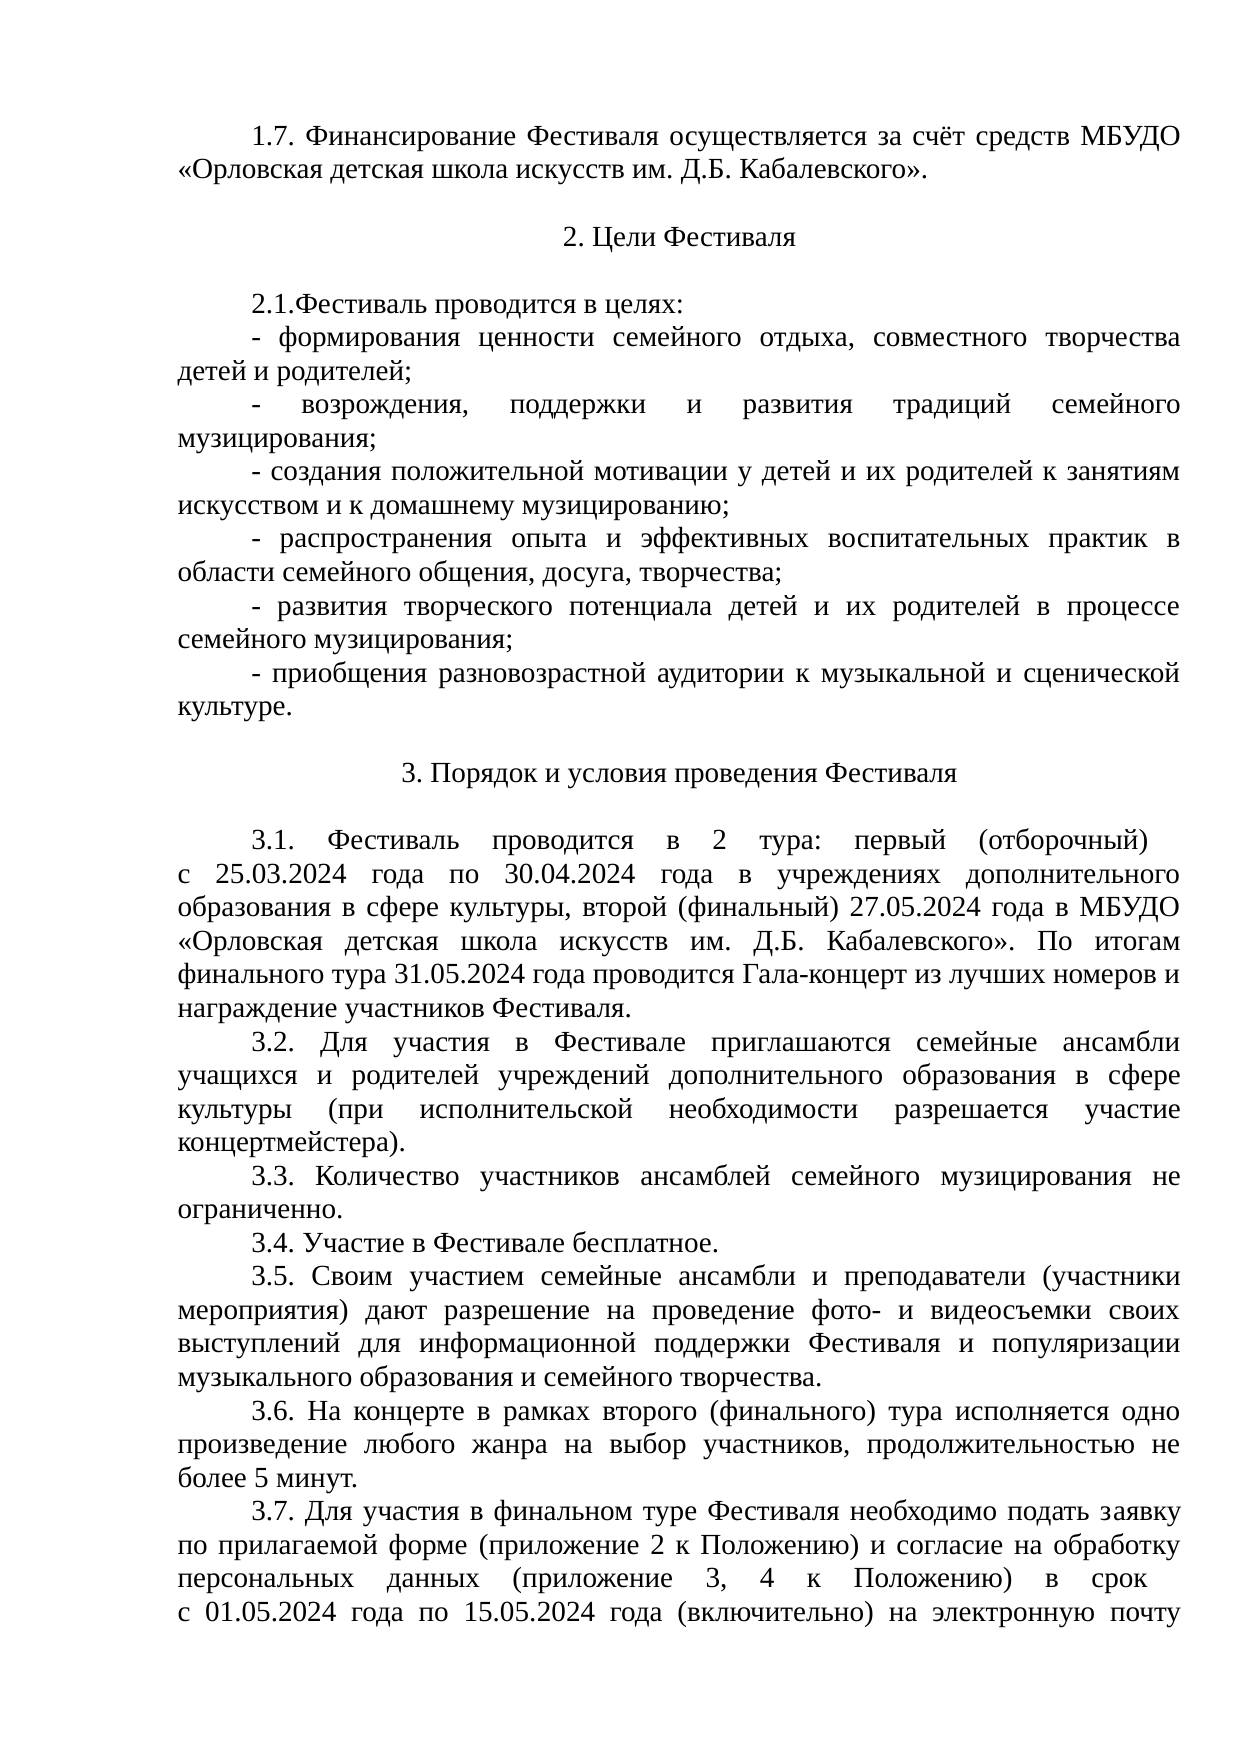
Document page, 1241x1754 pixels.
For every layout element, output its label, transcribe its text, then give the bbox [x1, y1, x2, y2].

text 3.7. Для участия в финальном туре Фестиваля необходимо подать заявку по прилагаемой форме (приложение 2 к Положению) и согласие на обработку персональных данных (приложение 3, 4 к Положению) в срок с 01.05.2024 года по 15.05.2024 года (включительно) на электронную почту [177, 1493, 1181, 1627]
text 3.2. Для участия в Фестивале приглашаются семейные ансамбли учащихся и родителей учреждений дополнительного образования в сфере культуры (при исполнительской необходимости разрешается участие концертмейстера). [177, 1024, 1181, 1158]
text 3.6. На концерте в рамках второго (финального) тура исполняется одно произведение любого жанра на выбор участников, продолжительностью не более 5 минут. [177, 1393, 1181, 1493]
text 3. Порядок и условия проведения Фестиваля [177, 755, 1181, 789]
text - распространения опыта и эффективных воспитательных практик в области семейного общения, досуга, творчества; [177, 521, 1181, 588]
text 3.5. Своим участием семейные ансамбли и преподаватели (участники мероприятия) дают разрешение на проведение фото- и видеосъемки своих выступлений для информационной поддержки Фестиваля и популяризации музыкального образования и семейного творчества. [177, 1258, 1181, 1393]
text 3.1. Фестиваль проводится в 2 тура: первый (отборочный) с 25.03.2024 года по 30.04.2024 года в учреждениях дополнительного образования в сфере культуры, второй (финальный) 27.05.2024 года в МБУДО «Орловская детская школа искусств им. Д.Б. Кабалевского». По итогам финального тура 31.05.2024 года проводится Гала-концерт из лучших номеров и награждение участников Фестиваля. [177, 822, 1181, 1024]
text 2.1.Фестиваль проводится в целях: [177, 286, 1181, 319]
text - приобщения разновозрастной аудитории к музыкальной и сценической культуре. [177, 655, 1181, 722]
text 2. Цели Фестиваля [177, 219, 1181, 252]
text - развития творческого потенциала детей и их родителей в процессе семейного музицирования; [177, 588, 1181, 655]
text - создания положительной мотивации у детей и их родителей к занятиям искусством и к домашнему музицированию; [177, 453, 1181, 521]
text 1.7. Финансирование Фестиваля осуществляется за счёт средств МБУДО «Орловская детская школа искусств им. Д.Б. Кабалевского». [177, 118, 1181, 185]
text - формирования ценности семейного отдыха, совместного творчества детей и родителей; [177, 319, 1181, 386]
text - возрождения, поддержки и развития традиций семейного музицирования; [177, 386, 1181, 453]
text 3.4. Участие в Фестивале бесплатное. [177, 1225, 1181, 1258]
text 3.3. Количество участников ансамблей семейного музицирования не ограниченно. [177, 1158, 1181, 1225]
